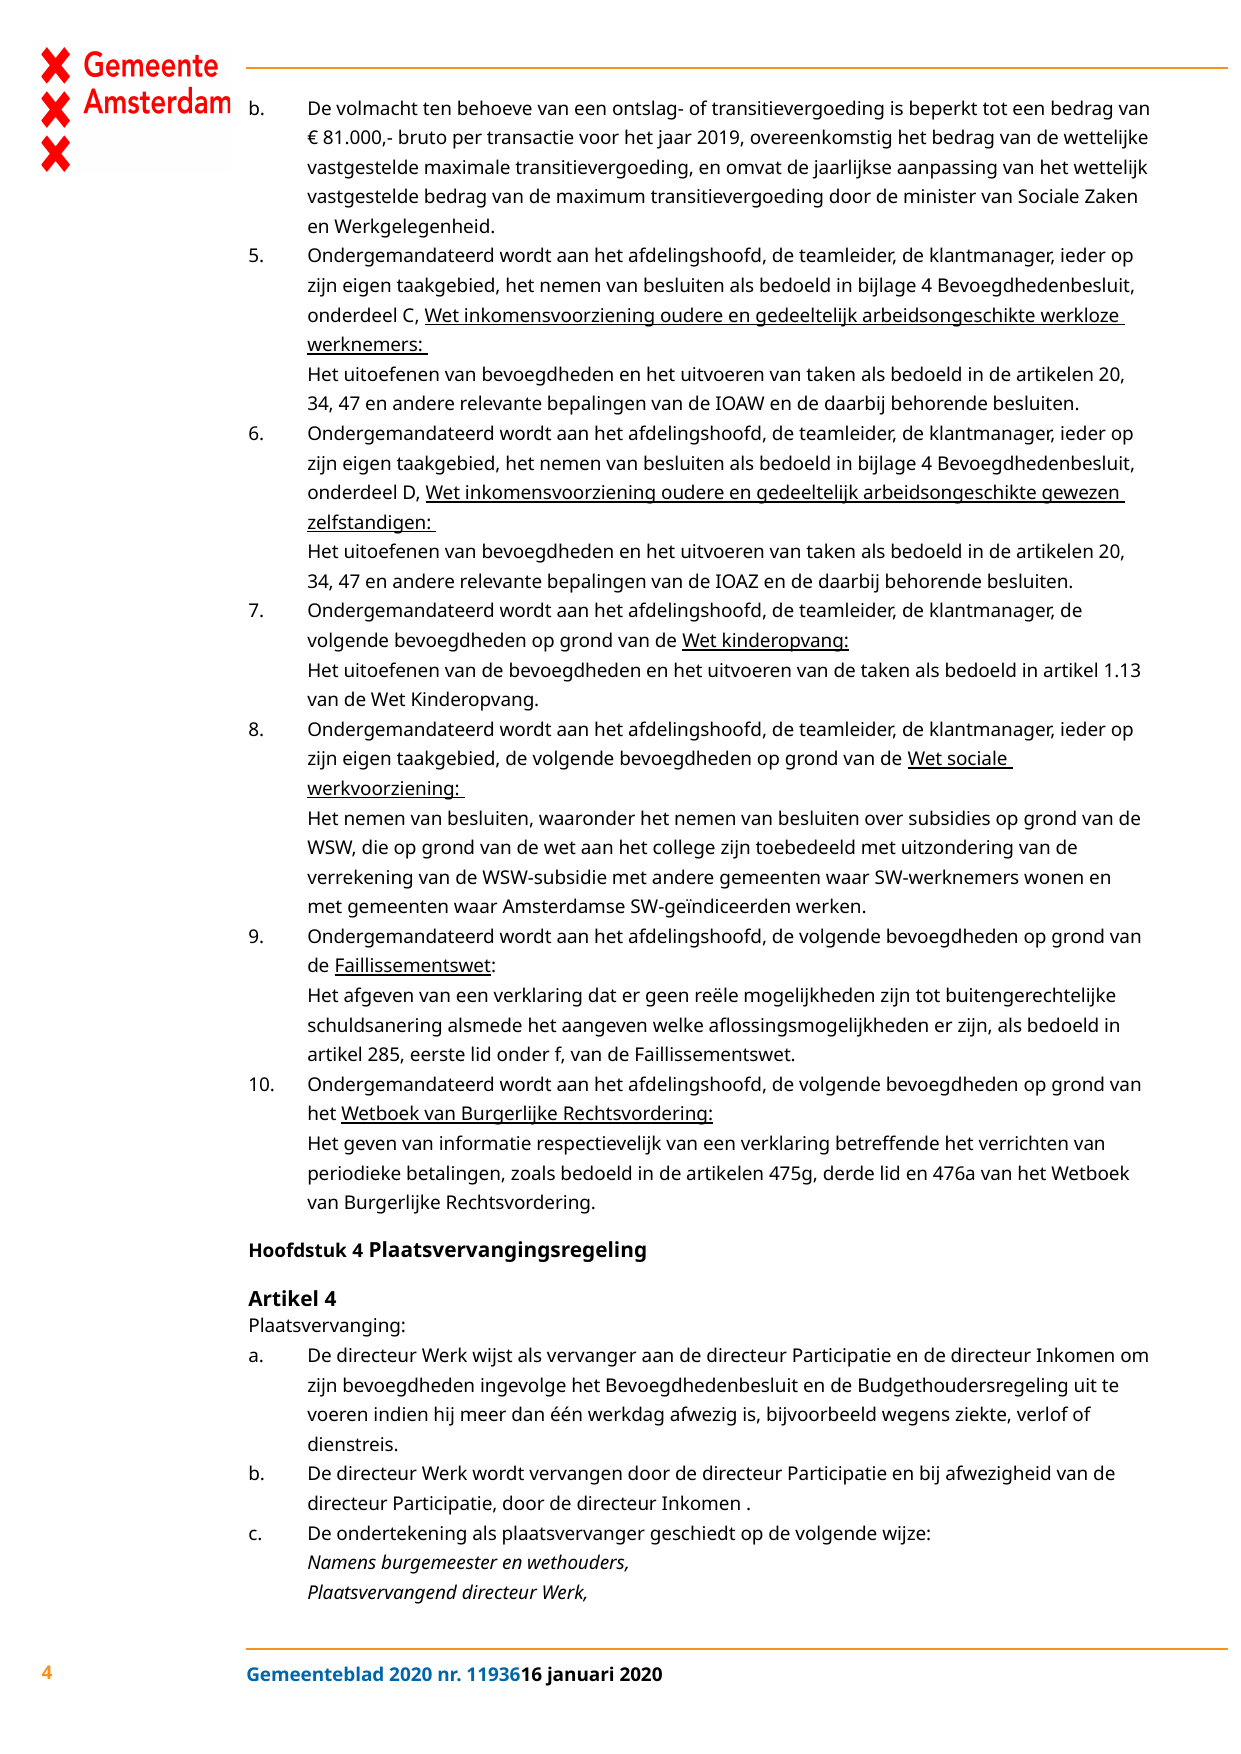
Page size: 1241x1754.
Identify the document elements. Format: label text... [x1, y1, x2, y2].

list Ondergemandateerd wordt aan het afdelingshoofd, de volgende bevoegdheden op grond van het Wetboek van Burgerlijke Rechtsvordering: [248, 1071, 1152, 1126]
list Ondergemandateerd wordt aan het afdelingshoofd, de teamleider, de klantmanager, de volgende bevoegdheden op grond van de Wet kinderopvang: [248, 598, 1152, 653]
list De directeur Werk wordt vervangen door de directeur Participatie en bij afwezigheid van de directeur Participatie, door de directeur Inkomen . [248, 1461, 1152, 1516]
list Ondergemandateerd wordt aan het afdelingshoofd, de teamleider, de klantmanager, ieder op zijn eigen taakgebied, het nemen van besluiten als bedoeld in bijlage 4 Bevoegdhedenbesluit, onderdeel C, Wet inkomensvoorziening oudere en gedeeltelijk arbeidsongeschikte werkloze werknemers: [248, 243, 1152, 357]
list Het nemen van besluiten, waaronder het nemen van besluiten over subsidies op grond van de WSW, die op grond van de wet aan het college zijn toebedeeld met uitzondering van de verrekening van de WSW-subsidie met andere gemeenten waar SW-werknemers wonen en met gemeenten waar Amsterdamse SW-geïndiceerden werken. [248, 805, 1152, 919]
list Ondergemandateerd wordt aan het afdelingshoofd, de volgende bevoegdheden op grond van de Faillissementswet: [248, 923, 1152, 978]
text Artikel 4 [248, 1284, 1152, 1313]
list De directeur Werk wijst als vervanger aan de directeur Participatie en de directeur Inkomen om zijn bevoegdheden ingevolge het Bevoegdhedenbesluit en de Budgethoudersregeling uit te voeren indien hij meer dan één werkdag afwezig is, bijvoorbeeld wegens ziekte, verlof of dienstreis. [248, 1342, 1152, 1457]
list Het uitoefenen van bevoegdheden en het uitvoeren van taken als bedoeld in de artikelen 20, 34, 47 en andere relevante bepalingen van de IOAZ en de daarbij behorende besluiten. [248, 538, 1152, 594]
list Het afgeven van een verklaring dat er geen reële mogelijkheden zijn tot buitengerechtelijke schuldsanering alsmede het aangeven welke aflossingsmogelijkheden er zijn, als bedoeld in artikel 285, eerste lid onder f, van de Faillissementswet. [248, 982, 1152, 1067]
list De volmacht ten behoeve van een ontslag- of transitievergoeding is beperkt tot een bedrag van € 81.000,- bruto per transactie voor het jaar 2019, overeenkomstig het bedrag van de wettelijke vastgestelde maximale transitievergoeding, en omvat de jaarlijkse aanpassing van het wettelijk vastgestelde bedrag van de maximum transitievergoeding door de minister van Sociale Zaken en Werkgelegenheid. [248, 95, 1152, 239]
picture [41, 47, 231, 172]
list Namens burgemeester en wethouders, [248, 1549, 1152, 1575]
text Plaatsvervanging: [248, 1313, 1152, 1338]
list Het uitoefenen van bevoegdheden en het uitvoeren van taken als bedoeld in de artikelen 20, 34, 47 en andere relevante bepalingen van de IOAW en de daarbij behorende besluiten. [248, 361, 1152, 416]
list De ondertekening als plaatsvervanger geschiedt op de volgende wijze: [248, 1520, 1152, 1546]
list Het uitoefenen van de bevoegdheden en het uitvoeren van de taken als bedoeld in artikel 1.13 van de Wet Kinderopvang. [248, 657, 1152, 712]
text Hoofdstuk 4 Plaatsvervangingsregeling [248, 1235, 1152, 1263]
list Het geven van informatie respectievelijk van een verklaring betreffende het verrichten van periodieke betalingen, zoals bedoeld in de artikelen 475g, derde lid en 476a van het Wetboek van Burgerlijke Rechtsvordering. [248, 1130, 1152, 1215]
list Ondergemandateerd wordt aan het afdelingshoofd, de teamleider, de klantmanager, ieder op zijn eigen taakgebied, het nemen van besluiten als bedoeld in bijlage 4 Bevoegdhedenbesluit, onderdeel D, Wet inkomensvoorziening oudere en gedeeltelijk arbeidsongeschikte gewezen zelfstandigen: [248, 420, 1152, 535]
list Ondergemandateerd wordt aan het afdelingshoofd, de teamleider, de klantmanager, ieder op zijn eigen taakgebied, de volgende bevoegdheden op grond van de Wet sociale werkvoorziening: [248, 716, 1152, 801]
list Plaatsvervangend directeur Werk, [248, 1579, 1152, 1605]
